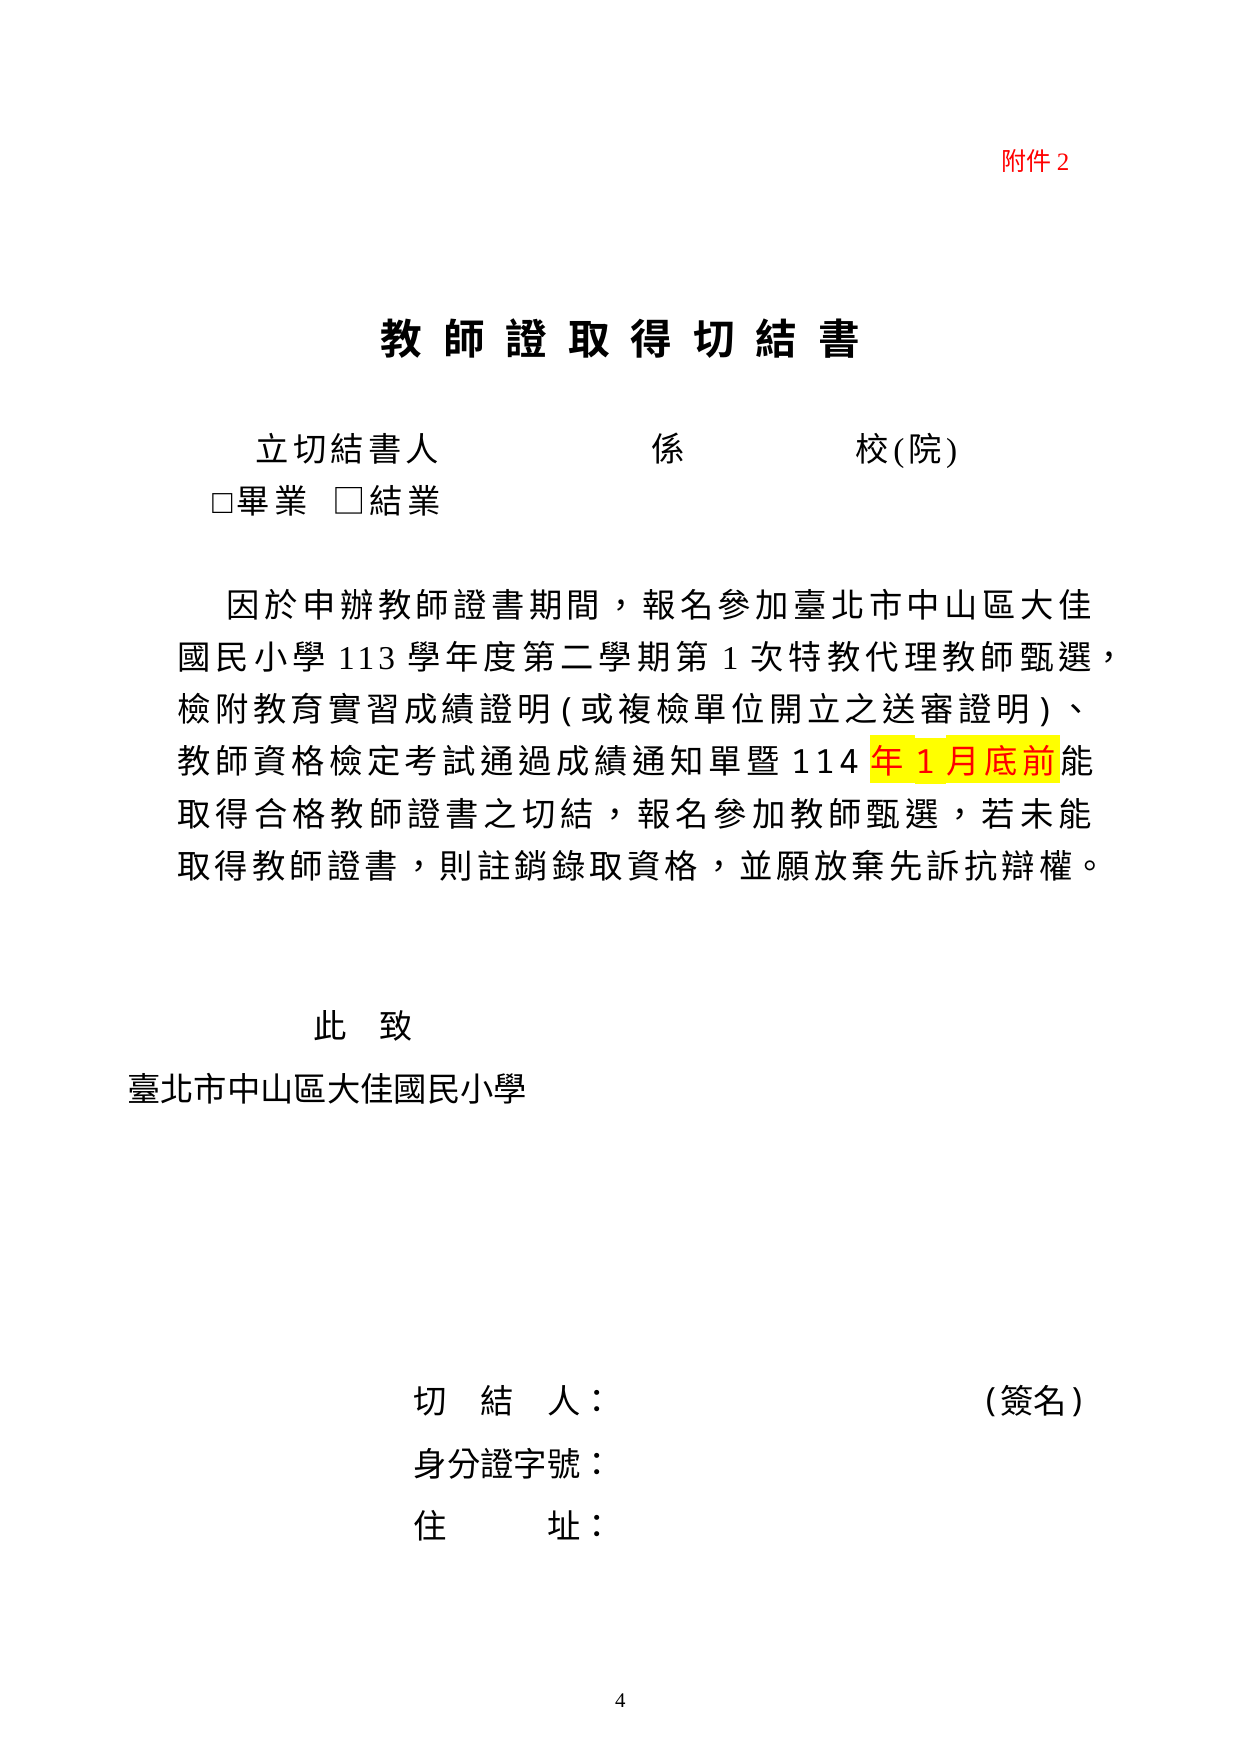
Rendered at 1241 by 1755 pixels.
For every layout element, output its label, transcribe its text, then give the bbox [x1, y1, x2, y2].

text 附件2 [1002, 142, 1087, 178]
text □畢業 □結業 [140, 472, 1152, 524]
text 立切結書人 係 校(院) [140, 420, 1152, 472]
text 身分證字號： [414, 1420, 1152, 1482]
text 教 師 證 取 得 切 結 書 [89, 295, 1152, 357]
text 因於申辦教師證書期間，報名參加臺北市中山區大佳國民小學113學年度第二學期第1次特教代理教師甄選，檢附教育實習成績證明(或複檢單位開立之送審證明)、教師資格檢定考試通過成績通知單暨114年1月底前能取得合格教師證書之切結，報名參加教師甄選，若未能取得教師證書，則註銷錄取資格，並願放棄先訴抗辯權。 [177, 576, 1093, 888]
text 此 致 [89, 982, 1152, 1045]
text 臺北市中山區大佳國民小學 [89, 1045, 1152, 1107]
text 住 址： [414, 1482, 1152, 1545]
text 切 結 人： (簽名) [414, 1357, 1152, 1420]
